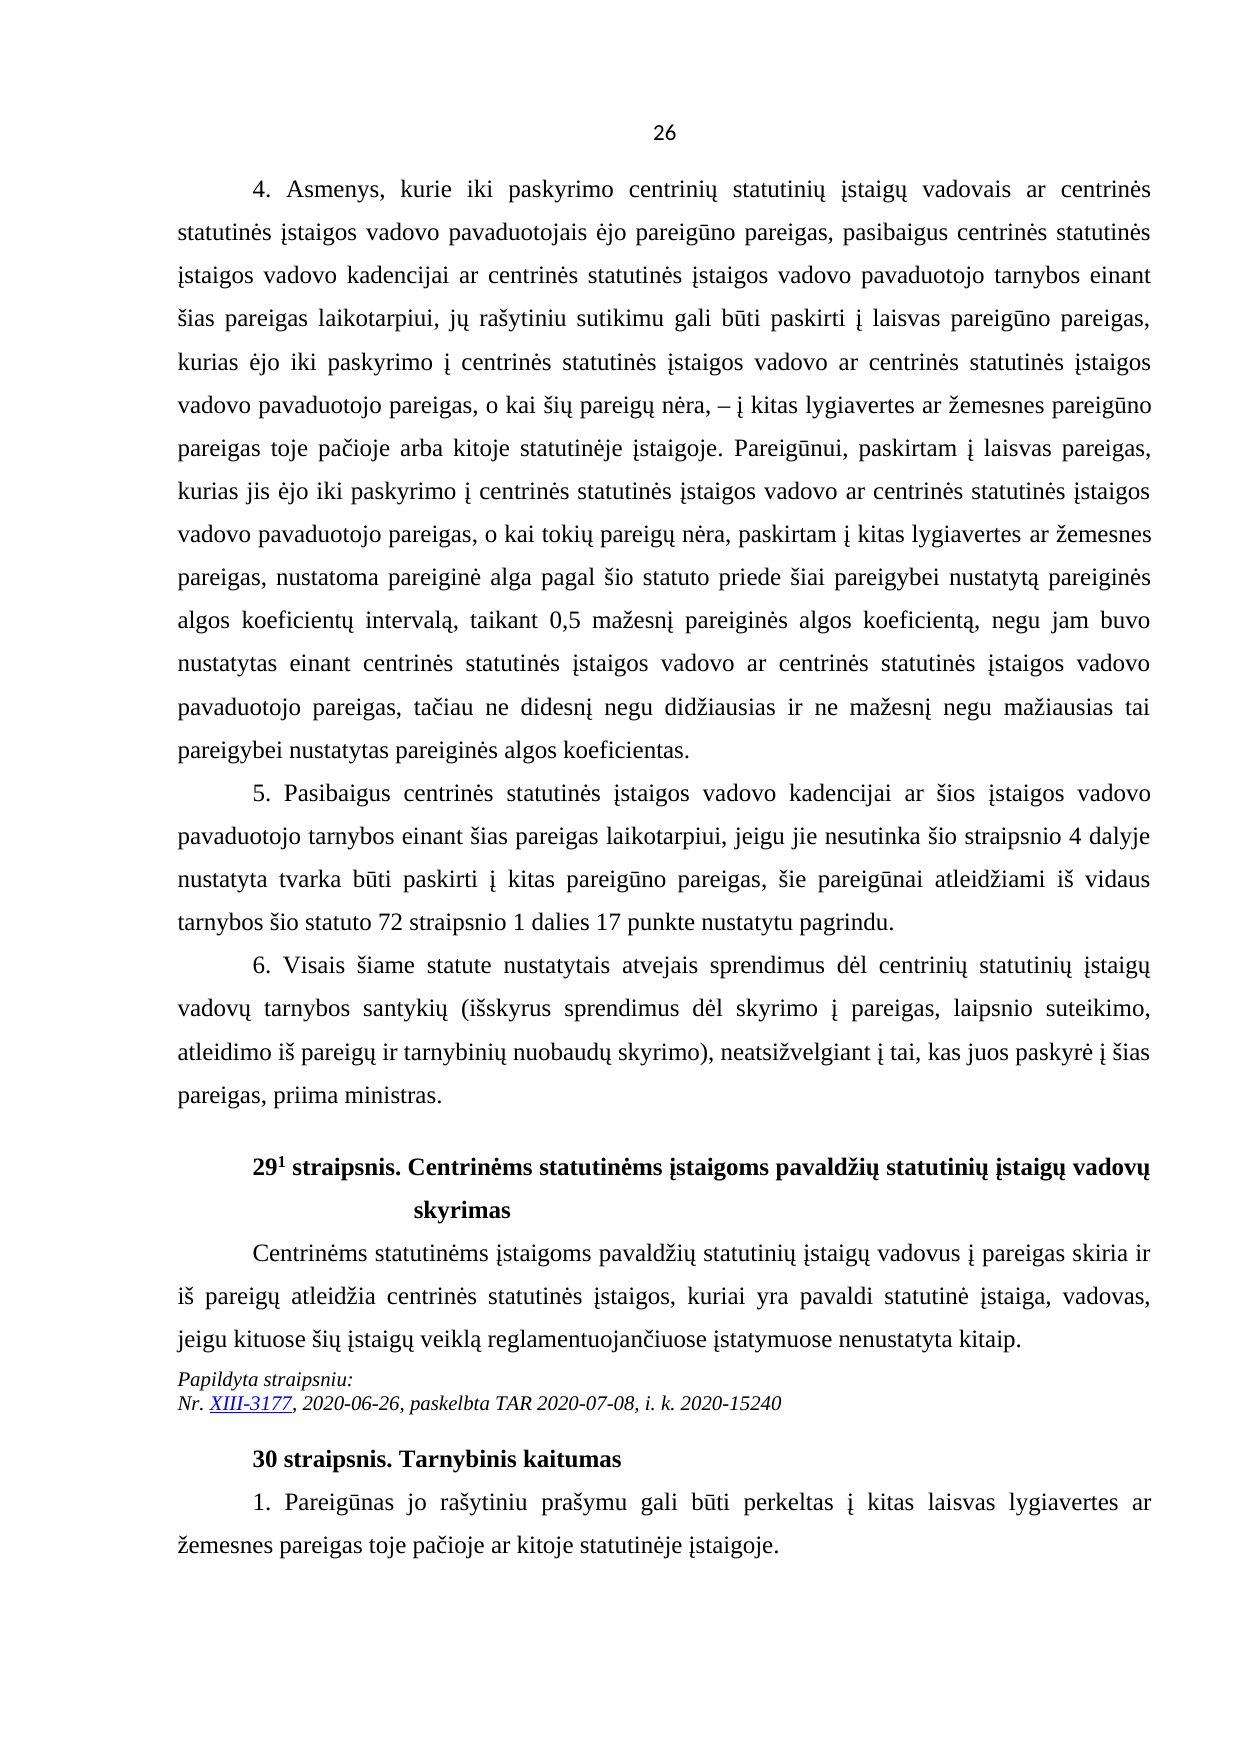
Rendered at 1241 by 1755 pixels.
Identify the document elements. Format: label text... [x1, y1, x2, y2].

text 4. Asmenys, kurie iki paskyrimo centrinių statutinių įstaigų vadovais ar centrinės statutinės įstaigos vadovo pavaduotojais ėjo pareigūno pareigas, pasibaigus centrinės statutinės įstaigos vadovo kadencijai ar centrinės statutinės įstaigos vadovo pavaduotojo tarnybos einant šias pareigas laikotarpiui, jų rašytiniu sutikimu gali būti paskirti į laisvas pareigūno pareigas, kurias ėjo iki paskyrimo į centrinės statutinės įstaigos vadovo ar centrinės statutinės įstaigos vadovo pavaduotojo pareigas, o kai šių pareigų nėra, – į kitas lygiavertes ar žemesnes pareigūno pareigas toje pačioje arba kitoje statutinėje įstaigoje. Pareigūnui, paskirtam į laisvas pareigas, kurias jis ėjo iki paskyrimo į centrinės statutinės įstaigos vadovo ar centrinės statutinės įstaigos vadovo pavaduotojo pareigas, o kai tokių pareigų nėra, paskirtam į kitas lygiavertes ar žemesnes pareigas, nustatoma pareiginė alga pagal šio statuto priede šiai pareigybei nustatytą pareiginės algos koeficientų intervalą, taikant 0,5 mažesnį pareiginės algos koeficientą, negu jam buvo nustatytas einant centrinės statutinės įstaigos vadovo ar centrinės statutinės įstaigos vadovo pavaduotojo pareigas, tačiau ne didesnį negu didžiausias ir ne mažesnį negu mažiausias tai pareigybei nustatytas pareiginės algos koeficientas. [177, 174, 1152, 763]
text 5. Pasibaigus centrinės statutinės įstaigos vadovo kadencijai ar šios įstaigos vadovo pavaduotojo tarnybos einant šias pareigas laikotarpiui, jeigu jie nesutinka šio straipsnio 4 dalyje nustatyta tvarka būti paskirti į kitas pareigūno pareigas, šie pareigūnai atleidžiami iš vidaus tarnybos šio statuto 72 straipsnio 1 dalies 17 punkte nustatytu pagrindu. [177, 778, 1152, 936]
text Nr. XIII-3177, 2020-06-26, paskelbta TAR 2020-07-08, i. k. 2020-15240 [177, 1391, 1152, 1415]
text Centrinėms statutinėms įstaigoms pavaldžių statutinių įstaigų vadovus į pareigas skiria ir iš pareigų atleidžia centrinės statutinės įstaigos, kuriai yra pavaldi statutinė įstaiga, vadovas, jeigu kituose šių įstaigų veiklą reglamentuojančiuose įstatymuose nenustatyta kitaip. [177, 1238, 1152, 1353]
text 1. Pareigūnas jo rašytiniu prašymu gali būti perkeltas į kitas laisvas lygiavertes ar žemesnes pareigas toje pačioje ar kitoje statutinėje įstaigoje. [177, 1487, 1152, 1559]
text 6. Visais šiame statute nustatytais atvejais sprendimus dėl centrinių statutinių įstaigų vadovų tarnybos santykių (išskyrus sprendimus dėl skyrimo į pareigas, laipsnio suteikimo, atleidimo iš pareigų ir tarnybinių nuobaudų skyrimo), neatsižvelgiant į tai, kas juos paskyrė į šias pareigas, priima ministras. [177, 950, 1152, 1108]
text Papildyta straipsniu: [177, 1367, 1152, 1391]
text 30 straipsnis. Tarnybinis kaitumas [177, 1444, 1152, 1473]
text 291 straipsnis. Centrinėms statutinėms įstaigoms pavaldžių statutinių įstaigų vadovų skyrimas [252, 1152, 1152, 1223]
